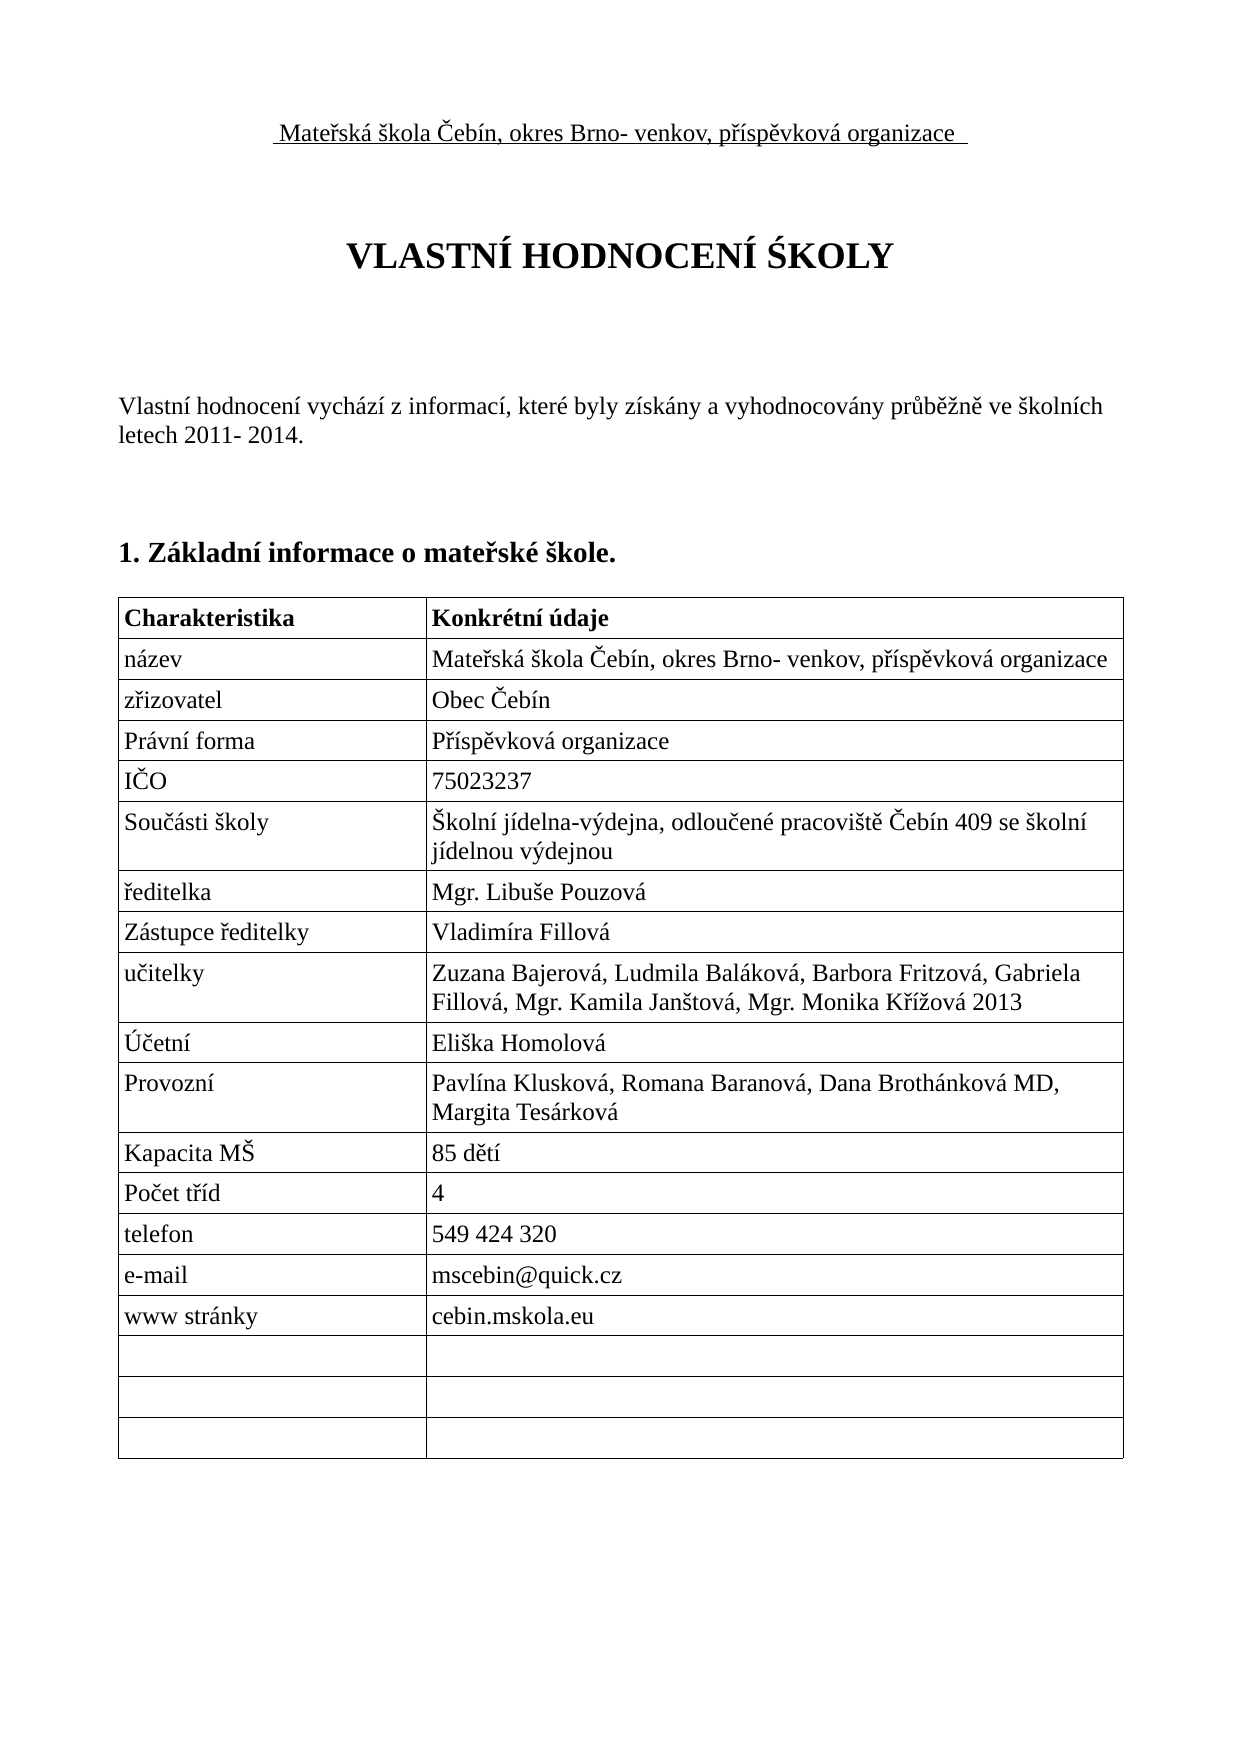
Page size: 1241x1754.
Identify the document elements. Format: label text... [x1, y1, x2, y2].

table_header Charakteristika [119, 598, 426, 638]
table_cell Příspěvková organizace [427, 721, 1123, 760]
table_cell Pavlína Klusková, Romana Baranová, Dana Brothánková MD, Margita Tesárková [427, 1063, 1123, 1132]
table_cell 549 424 320 [427, 1214, 1123, 1254]
table_cell e-mail [119, 1255, 426, 1294]
table_cell [427, 1336, 1123, 1376]
table_cell Součásti školy [119, 802, 426, 870]
table_cell Vladimíra Fillová [427, 912, 1123, 952]
table_cell ředitelka [119, 871, 426, 911]
table_cell cebin.mskola.eu [427, 1296, 1123, 1335]
table_cell 75023237 [427, 761, 1123, 801]
table_cell Zástupce ředitelky [119, 912, 426, 952]
text Mateřská škola Čebín, okres Brno- venkov, příspěvková organizace [118, 118, 1122, 147]
text 1. Základní informace o mateřské škole. [118, 535, 1122, 568]
table_cell zřizovatel [119, 680, 426, 719]
table_cell 85 dětí [427, 1133, 1123, 1172]
table_cell mscebin@quick.cz [427, 1255, 1123, 1294]
table_cell Provozní [119, 1063, 426, 1132]
table_cell [427, 1418, 1123, 1457]
table_cell [119, 1377, 426, 1417]
table_cell Počet tříd [119, 1173, 426, 1213]
table_cell učitelky [119, 953, 426, 1021]
table_cell Mgr. Libuše Pouzová [427, 871, 1123, 911]
table_cell Mateřská škola Čebín, okres Brno- venkov, příspěvková organizace [427, 639, 1123, 679]
table_cell název [119, 639, 426, 679]
text Vlastní hodnocení vychází z informací, které byly získány a vyhodnocovány průběžně ve školních letech 2011- 2014. [118, 391, 1122, 449]
table_cell IČO [119, 761, 426, 801]
table_cell Zuzana Bajerová, Ludmila Baláková, Barbora Fritzová, Gabriela Fillová, Mgr. Kamila Janštová, Mgr. Monika Křížová 2013 [427, 953, 1123, 1021]
text VLASTNÍ HODNOCENÍ ŚKOLY [118, 233, 1122, 276]
table_cell [119, 1418, 426, 1457]
table_cell Obec Čebín [427, 680, 1123, 719]
table_cell Školní jídelna-výdejna, odloučené pracoviště Čebín 409 se školní jídelnou výdejnou [427, 802, 1123, 870]
table_header Konkrétní údaje [427, 598, 1123, 638]
table_cell [119, 1336, 426, 1376]
table_cell Účetní [119, 1023, 426, 1062]
table_cell telefon [119, 1214, 426, 1254]
table_cell 4 [427, 1173, 1123, 1213]
table_cell Eliška Homolová [427, 1023, 1123, 1062]
table_cell Právní forma [119, 721, 426, 760]
table_cell Kapacita MŠ [119, 1133, 426, 1172]
table_cell www stránky [119, 1296, 426, 1335]
table_cell [427, 1377, 1123, 1417]
